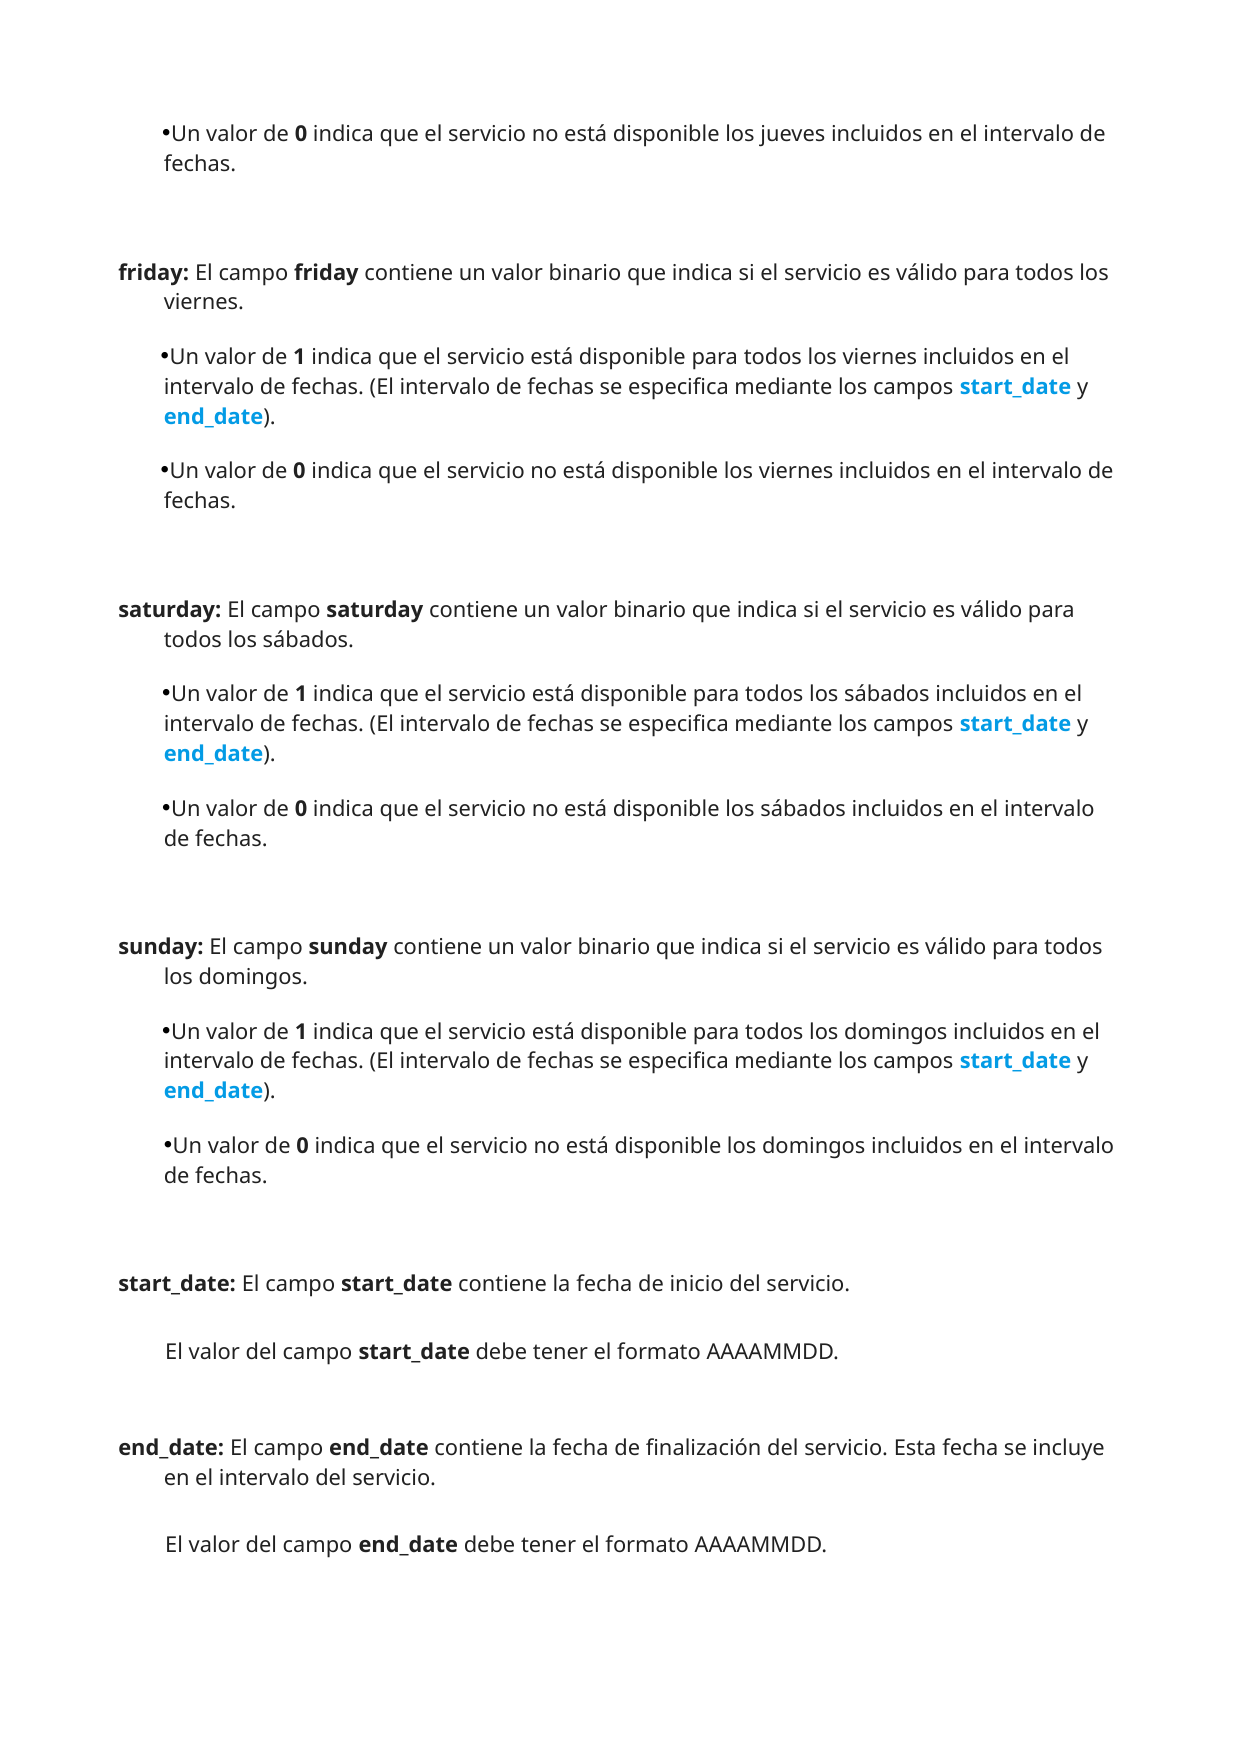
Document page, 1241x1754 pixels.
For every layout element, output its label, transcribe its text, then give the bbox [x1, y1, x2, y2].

list Un valor de 0 indica que el servicio no está disponible los domingos incluidos en el intervalo de fechas. [163, 1130, 1122, 1189]
list Un valor de 0 indica que el servicio no está disponible los viernes incluidos en el intervalo de fechas. [160, 455, 1122, 515]
list Un valor de 1 indica que el servicio está disponible para todos los domingos incluidos en el intervalo de fechas. (El intervalo de fechas se especifica mediante los campos start_date y end_date). [162, 1016, 1122, 1105]
list Un valor de 1 indica que el servicio está disponible para todos los sábados incluidos en el intervalo de fechas. (El intervalo de fechas se especifica mediante los campos start_date y end_date). [162, 678, 1122, 768]
text start_date: El campo start_date contiene la fecha de inicio del servicio. [118, 1268, 1122, 1298]
text friday: El campo friday contiene un valor binario que indica si el servicio es válido para todos los viernes. [118, 256, 1122, 316]
text El valor del campo end_date debe tener el formato AAAAMMDD. [163, 1529, 1122, 1558]
text sunday: El campo sunday contiene un valor binario que indica si el servicio es válido para todos los domingos. [118, 931, 1122, 991]
text El valor del campo start_date debe tener el formato AAAAMMDD. [163, 1336, 1122, 1365]
list Un valor de 1 indica que el servicio está disponible para todos los viernes incluidos en el intervalo de fechas. (El intervalo de fechas se especifica mediante los campos start_date y end_date). [160, 341, 1122, 430]
list Un valor de 0 indica que el servicio no está disponible los jueves incluidos en el intervalo de fechas. [162, 118, 1122, 178]
text saturday: El campo saturday contiene un valor binario que indica si el servicio es válido para todos los sábados. [118, 594, 1122, 653]
text end_date: El campo end_date contiene la fecha de finalización del servicio. Esta fecha se incluye en el intervalo del servicio. [118, 1432, 1122, 1491]
list Un valor de 0 indica que el servicio no está disponible los sábados incluidos en el intervalo de fechas. [162, 793, 1122, 852]
